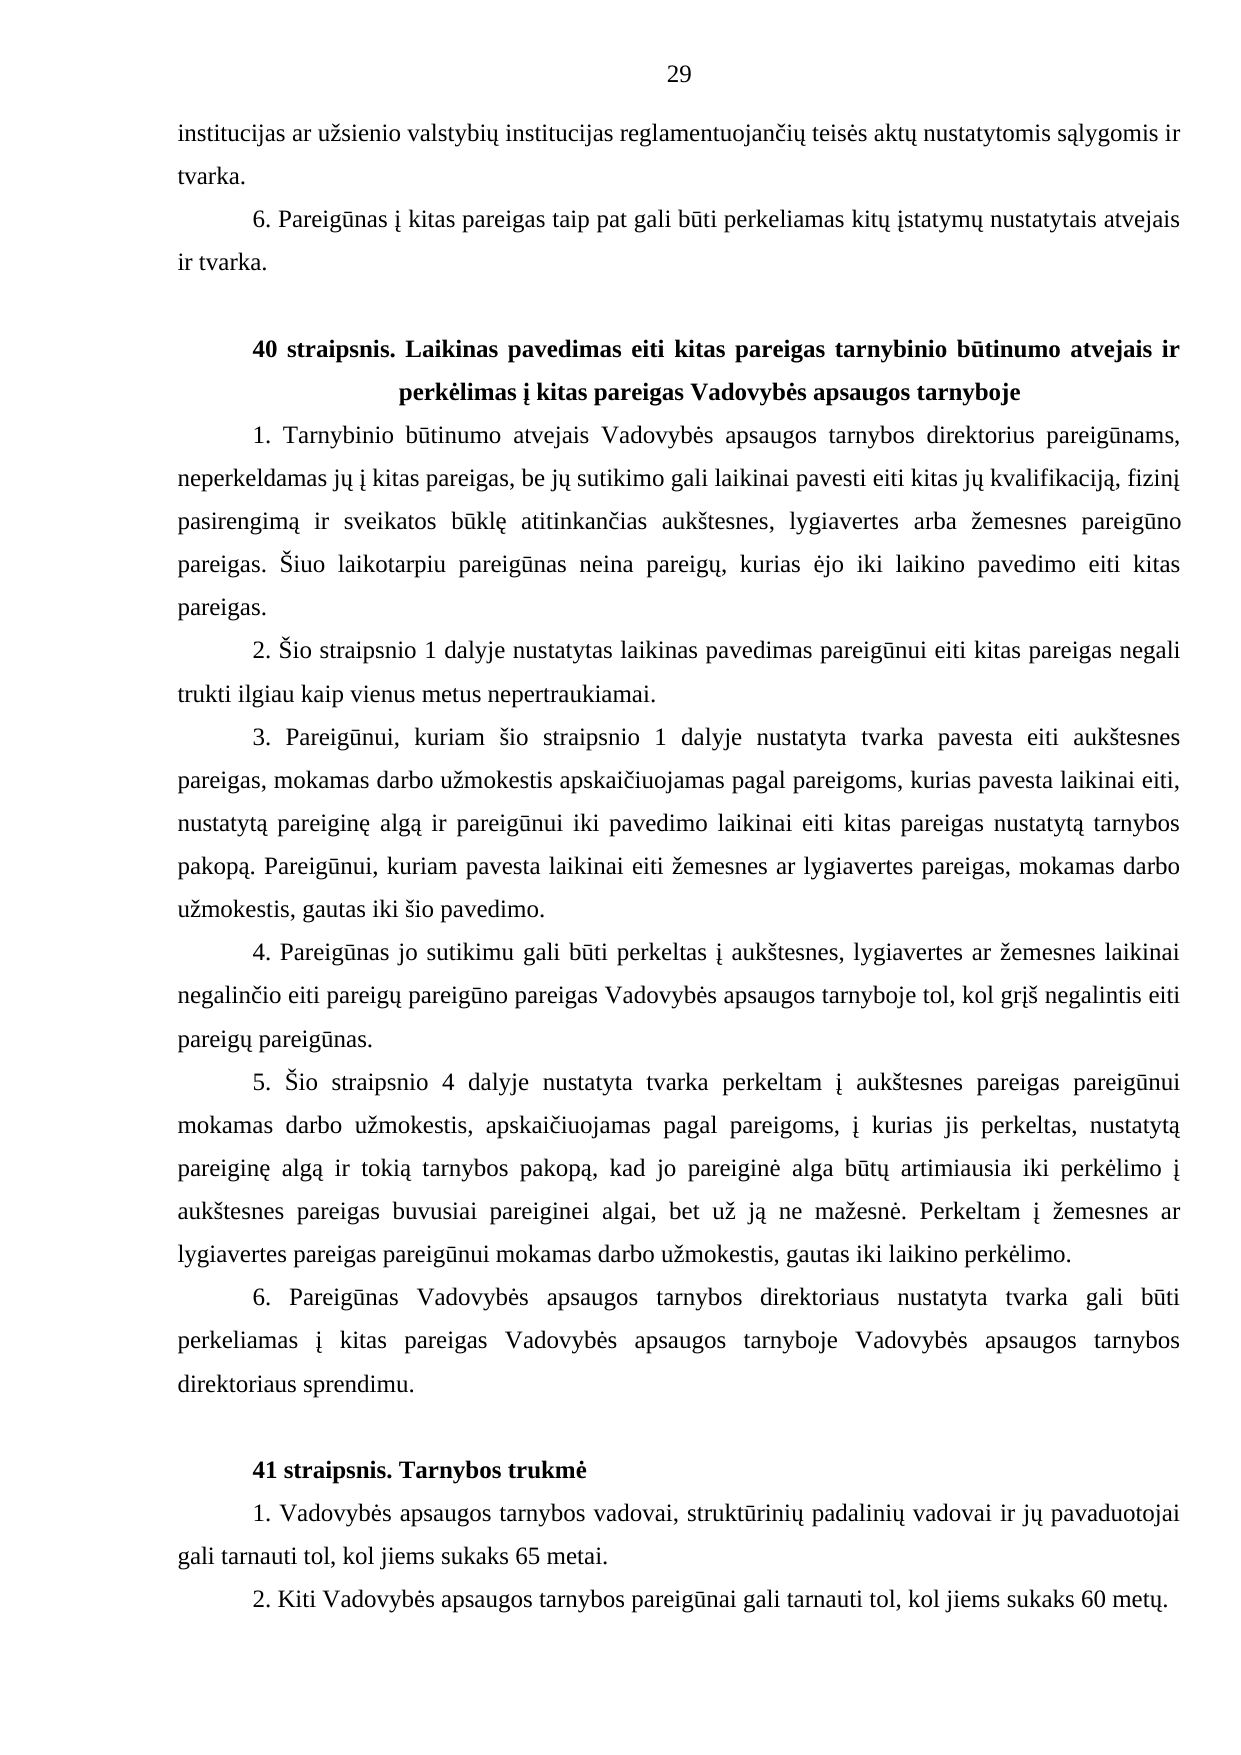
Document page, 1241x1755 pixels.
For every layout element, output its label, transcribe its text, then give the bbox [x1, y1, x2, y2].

text 3. Pareigūnui, kuriam šio straipsnio 1 dalyje nustatyta tvarka pavesta eiti aukštesnes pareigas, mokamas darbo užmokestis apskaičiuojamas pagal pareigoms, kurias pavesta laikinai eiti, nustatytą pareiginę algą ir pareigūnui iki pavedimo laikinai eiti kitas pareigas nustatytą tarnybos pakopą. Pareigūnui, kuriam pavesta laikinai eiti žemesnes ar lygiavertes pareigas, mokamas darbo užmokestis, gautas iki šio pavedimo. [177, 722, 1181, 923]
text 5. Šio straipsnio 4 dalyje nustatyta tvarka perkeltam į aukštesnes pareigas pareigūnui mokamas darbo užmokestis, apskaičiuojamas pagal pareigoms, į kurias jis perkeltas, nustatytą pareiginę algą ir tokią tarnybos pakopą, kad jo pareiginė alga būtų artimiausia iki perkėlimo į aukštesnes pareigas buvusiai pareiginei algai, bet už ją ne mažesnė. Perkeltam į žemesnes ar lygiavertes pareigas pareigūnui mokamas darbo užmokestis, gautas iki laikino perkėlimo. [177, 1067, 1181, 1268]
text 2. Kiti Vadovybės apsaugos tarnybos pareigūnai gali tarnauti tol, kol jiems sukaks 60 metų. [177, 1584, 1181, 1613]
text 2. Šio straipsnio 1 dalyje nustatytas laikinas pavedimas pareigūnui eiti kitas pareigas negali trukti ilgiau kaip vienus metus nepertraukiamai. [177, 636, 1181, 707]
text 1. Tarnybinio būtinumo atvejais Vadovybės apsaugos tarnybos direktorius pareigūnams, neperkeldamas jų į kitas pareigas, be jų sutikimo gali laikinai pavesti eiti kitas jų kvalifikaciją, fizinį pasirengimą ir sveikatos būklę atitinkančias aukštesnes, lygiavertes arba žemesnes pareigūno pareigas. Šiuo laikotarpiu pareigūnas neina pareigų, kurias ėjo iki laikino pavedimo eiti kitas pareigas. [177, 420, 1181, 621]
text institucijas ar užsienio valstybių institucijas reglamentuojančių teisės aktų nustatytomis sąlygomis ir tvarka. [177, 118, 1181, 190]
text 1. Vadovybės apsaugos tarnybos vadovai, struktūrinių padalinių vadovai ir jų pavaduotojai gali tarnauti tol, kol jiems sukaks 65 metai. [177, 1498, 1181, 1570]
text 41 straipsnis. Tarnybos trukmė [177, 1455, 1181, 1484]
text 6. Pareigūnas į kitas pareigas taip pat gali būti perkeliamas kitų įstatymų nustatytais atvejais ir tvarka. [177, 204, 1181, 276]
text 6. Pareigūnas Vadovybės apsaugos tarnybos direktoriaus nustatyta tvarka gali būti perkeliamas į kitas pareigas Vadovybės apsaugos tarnyboje Vadovybės apsaugos tarnybos direktoriaus sprendimu. [177, 1282, 1181, 1397]
text 4. Pareigūnas jo sutikimu gali būti perkeltas į aukštesnes, lygiavertes ar žemesnes laikinai negalinčio eiti pareigų pareigūno pareigas Vadovybės apsaugos tarnyboje tol, kol grįš negalintis eiti pareigų pareigūnas. [177, 937, 1181, 1052]
text 40 straipsnis. Laikinas pavedimas eiti kitas pareigas tarnybinio būtinumo atvejais ir perkėlimas į kitas pareigas Vadovybės apsaugos tarnyboje [252, 334, 1181, 406]
